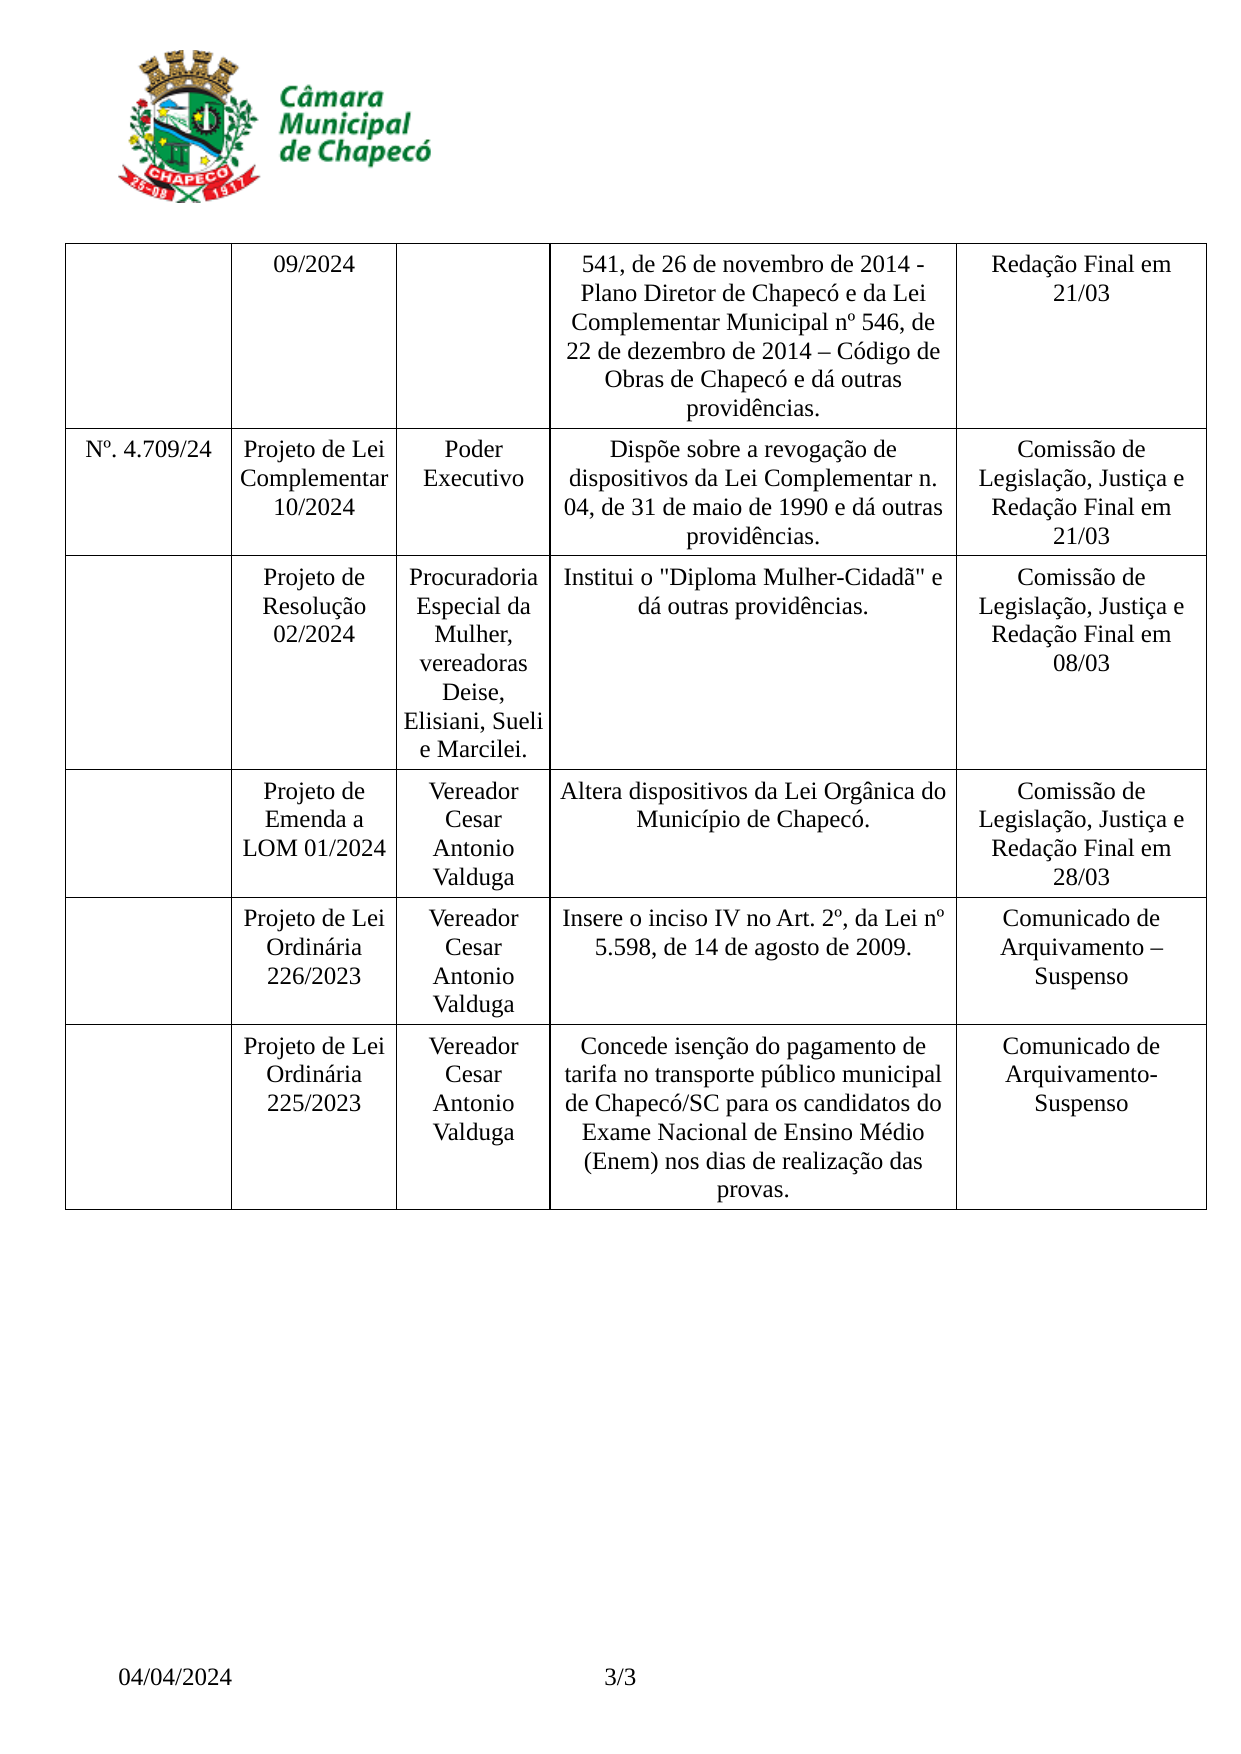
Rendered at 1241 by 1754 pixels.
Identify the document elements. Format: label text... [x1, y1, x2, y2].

table_cell [66, 556, 231, 769]
table_cell Comunicado de Arquivamento- Suspenso [957, 1025, 1206, 1209]
table_cell Comissão de Legislação, Justiça e Redação Final em 21/03 [957, 429, 1206, 555]
table_cell 541, de 26 de novembro de 2014 - Plano Diretor de Chapecó e da Lei Complementar Municipal nº 546, de 22 de dezembro de 2014 – Código de Obras de Chapecó e dá outras providências. [551, 244, 956, 428]
table_cell Institui o "Diploma Mulher-Cidadã" e dá outras providências. [551, 556, 956, 769]
table_cell Vereador Cesar Antonio Valduga [397, 770, 549, 897]
table_cell Vereador Cesar Antonio Valduga [397, 898, 549, 1024]
picture [118, 50, 431, 203]
table_cell [66, 1025, 231, 1209]
table_cell Redação Final em 21/03 [957, 244, 1206, 428]
table_cell Nº. 4.709/24 [66, 429, 231, 555]
table_cell Concede isenção do pagamento de tarifa no transporte público municipal de Chapecó/SC para os candidatos do Exame Nacional de Ensino Médio (Enem) nos dias de realização das provas. [551, 1025, 956, 1209]
table_cell [66, 770, 231, 897]
table_cell Comunicado de Arquivamento – Suspenso [957, 898, 1206, 1024]
table_cell Projeto de Emenda a LOM 01/2024 [232, 770, 396, 897]
table_cell [397, 244, 549, 428]
table_cell Comissão de Legislação, Justiça e Redação Final em 28/03 [957, 770, 1206, 897]
table_cell [66, 244, 231, 428]
table_cell Comissão de Legislação, Justiça e Redação Final em 08/03 [957, 556, 1206, 769]
table_cell [66, 898, 231, 1024]
table_cell Procuradoria Especial da Mulher, vereadoras Deise, Elisiani, Sueli e Marcilei. [397, 556, 549, 769]
table_cell Dispõe sobre a revogação de dispositivos da Lei Complementar n. 04, de 31 de maio de 1990 e dá outras providências. [551, 429, 956, 555]
table_cell 09/2024 [232, 244, 396, 428]
table_cell Poder Executivo [397, 429, 549, 555]
table_cell Projeto de Lei Ordinária 226/2023 [232, 898, 396, 1024]
table_cell Insere o inciso IV no Art. 2º, da Lei nº 5.598, de 14 de agosto de 2009. [551, 898, 956, 1024]
table_cell Projeto de Lei Ordinária 225/2023 [232, 1025, 396, 1209]
table_cell Projeto de Resolução 02/2024 [232, 556, 396, 769]
table_cell Projeto de Lei Complementar 10/2024 [232, 429, 396, 555]
table_cell Altera dispositivos da Lei Orgânica do Município de Chapecó. [551, 770, 956, 897]
table_cell Vereador Cesar Antonio Valduga [397, 1025, 549, 1209]
